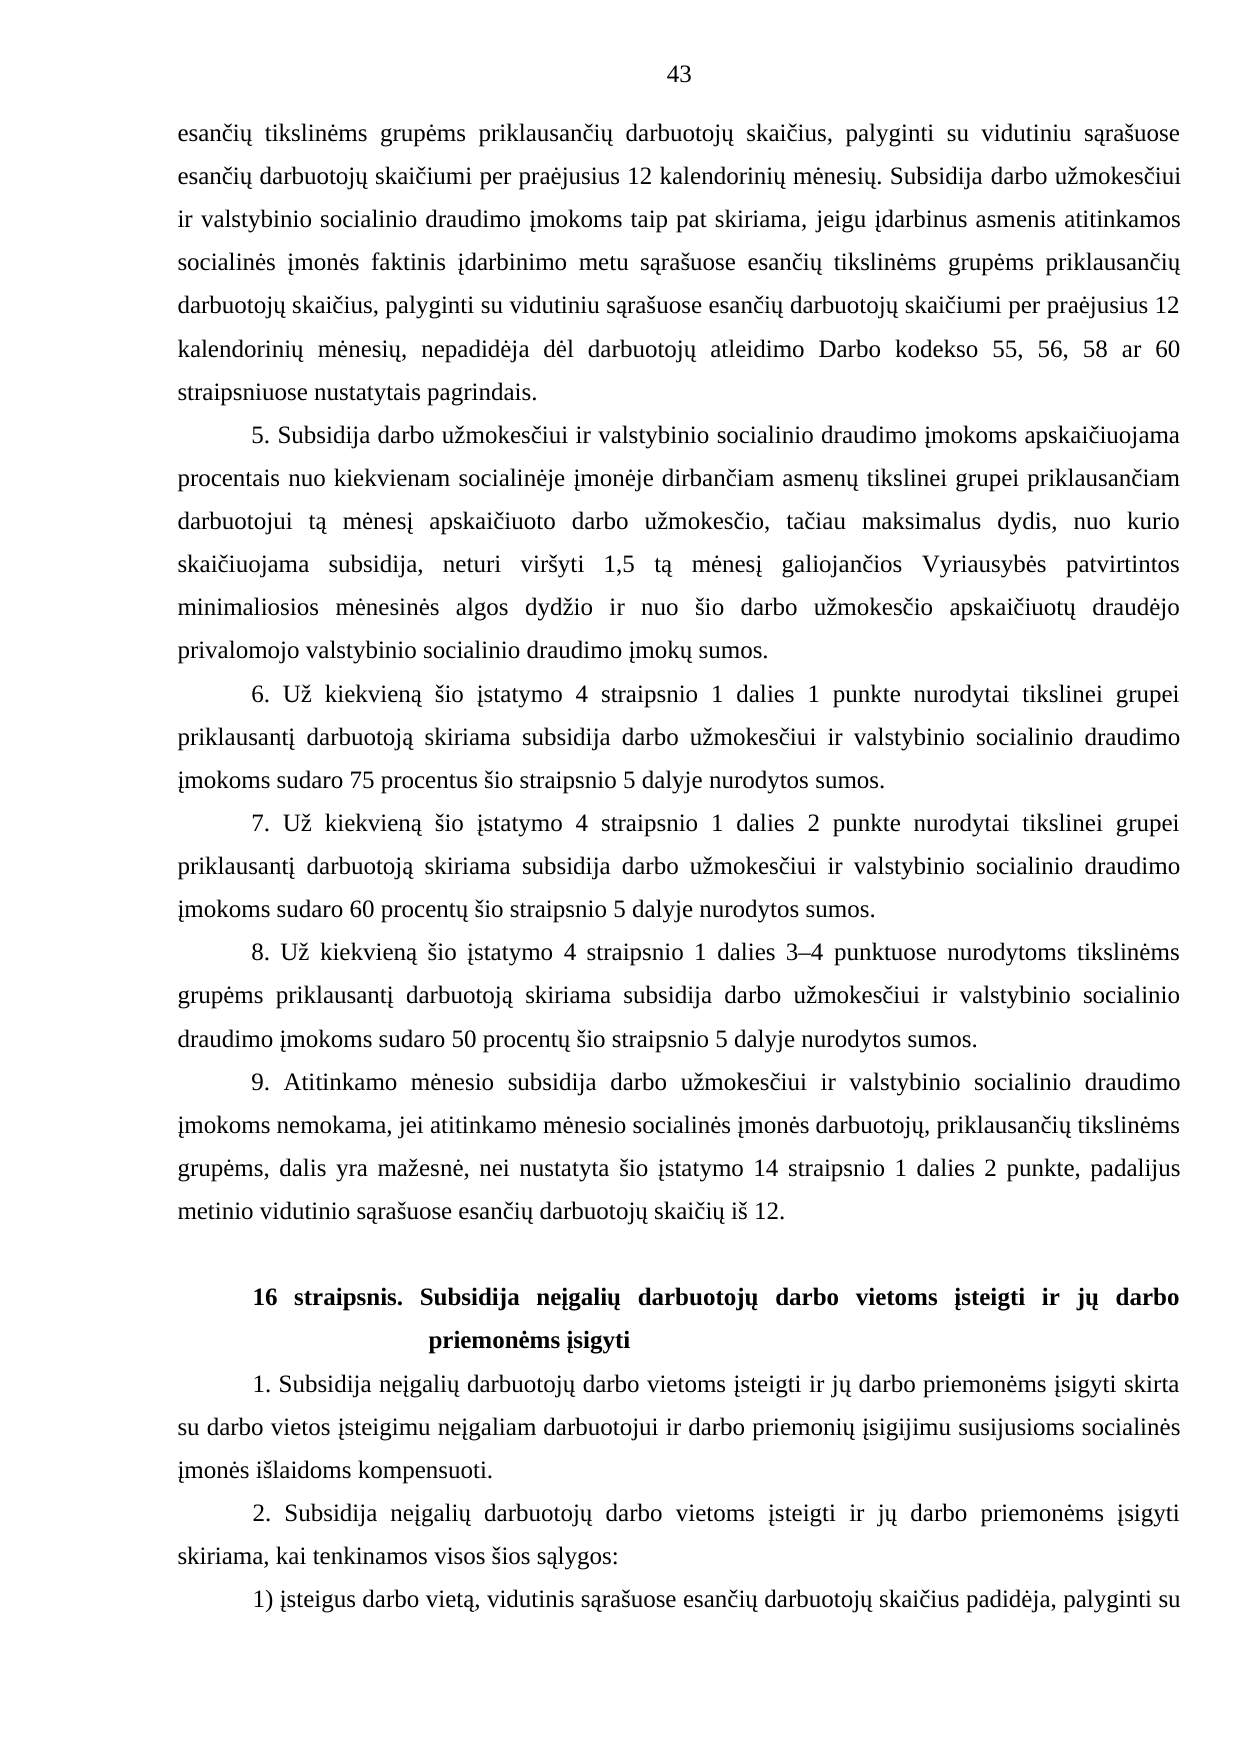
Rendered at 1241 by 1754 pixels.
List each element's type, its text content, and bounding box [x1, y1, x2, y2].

text 1. Subsidija neįgalių darbuotojų darbo vietoms įsteigti ir jų darbo priemonėms įsigyti skirta su darbo vietos įsteigimu neįgaliam darbuotojui ir darbo priemonių įsigijimu susijusioms socialinės įmonės išlaidoms kompensuoti. [177, 1369, 1181, 1484]
text 6. Už kiekvieną šio įstatymo 4 straipsnio 1 dalies 1 punkte nurodytai tikslinei grupei priklausantį darbuotoją skiriama subsidija darbo užmokesčiui ir valstybinio socialinio draudimo įmokoms sudaro 75 procentus šio straipsnio 5 dalyje nurodytos sumos. [177, 679, 1181, 794]
text esančių tikslinėms grupėms priklausančių darbuotojų skaičius, palyginti su vidutiniu sąrašuose esančių darbuotojų skaičiumi per praėjusius 12 kalendorinių mėnesių. Subsidija darbo užmokesčiui ir valstybinio socialinio draudimo įmokoms taip pat skiriama, jeigu įdarbinus asmenis atitinkamos socialinės įmonės faktinis įdarbinimo metu sąrašuose esančių tikslinėms grupėms priklausančių darbuotojų skaičius, palyginti su vidutiniu sąrašuose esančių darbuotojų skaičiumi per praėjusius 12 kalendorinių mėnesių, nepadidėja dėl darbuotojų atleidimo Darbo kodekso 55, 56, 58 ar 60 straipsniuose nustatytais pagrindais. [177, 118, 1181, 406]
text 9. Atitinkamo mėnesio subsidija darbo užmokesčiui ir valstybinio socialinio draudimo įmokoms nemokama, jei atitinkamo mėnesio socialinės įmonės darbuotojų, priklausančių tikslinėms grupėms, dalis yra mažesnė, nei nustatyta šio įstatymo 14 straipsnio 1 dalies 2 punkte, padalijus metinio vidutinio sąrašuose esančių darbuotojų skaičių iš 12. [177, 1067, 1181, 1225]
text 8. Už kiekvieną šio įstatymo 4 straipsnio 1 dalies 3–4 punktuose nurodytoms tikslinėms grupėms priklausantį darbuotoją skiriama subsidija darbo užmokesčiui ir valstybinio socialinio draudimo įmokoms sudaro 50 procentų šio straipsnio 5 dalyje nurodytos sumos. [177, 937, 1181, 1052]
text 2. Subsidija neįgalių darbuotojų darbo vietoms įsteigti ir jų darbo priemonėms įsigyti skiriama, kai tenkinamos visos šios sąlygos: [177, 1498, 1181, 1570]
text 7. Už kiekvieną šio įstatymo 4 straipsnio 1 dalies 2 punkte nurodytai tikslinei grupei priklausantį darbuotoją skiriama subsidija darbo užmokesčiui ir valstybinio socialinio draudimo įmokoms sudaro 60 procentų šio straipsnio 5 dalyje nurodytos sumos. [177, 808, 1181, 923]
text 1) įsteigus darbo vietą, vidutinis sąrašuose esančių darbuotojų skaičius padidėja, palyginti su [177, 1584, 1181, 1613]
text 5. Subsidija darbo užmokesčiui ir valstybinio socialinio draudimo įmokoms apskaičiuojama procentais nuo kiekvienam socialinėje įmonėje dirbančiam asmenų tikslinei grupei priklausančiam darbuotojui tą mėnesį apskaičiuoto darbo užmokesčio, tačiau maksimalus dydis, nuo kurio skaičiuojama subsidija, neturi viršyti 1,5 tą mėnesį galiojančios Vyriausybės patvirtintos minimaliosios mėnesinės algos dydžio ir nuo šio darbo užmokesčio apskaičiuotų draudėjo privalomojo valstybinio socialinio draudimo įmokų sumos. [177, 420, 1181, 664]
text 16 straipsnis. Subsidija neįgalių darbuotojų darbo vietoms įsteigti ir jų darbo priemonėms įsigyti [252, 1282, 1181, 1354]
